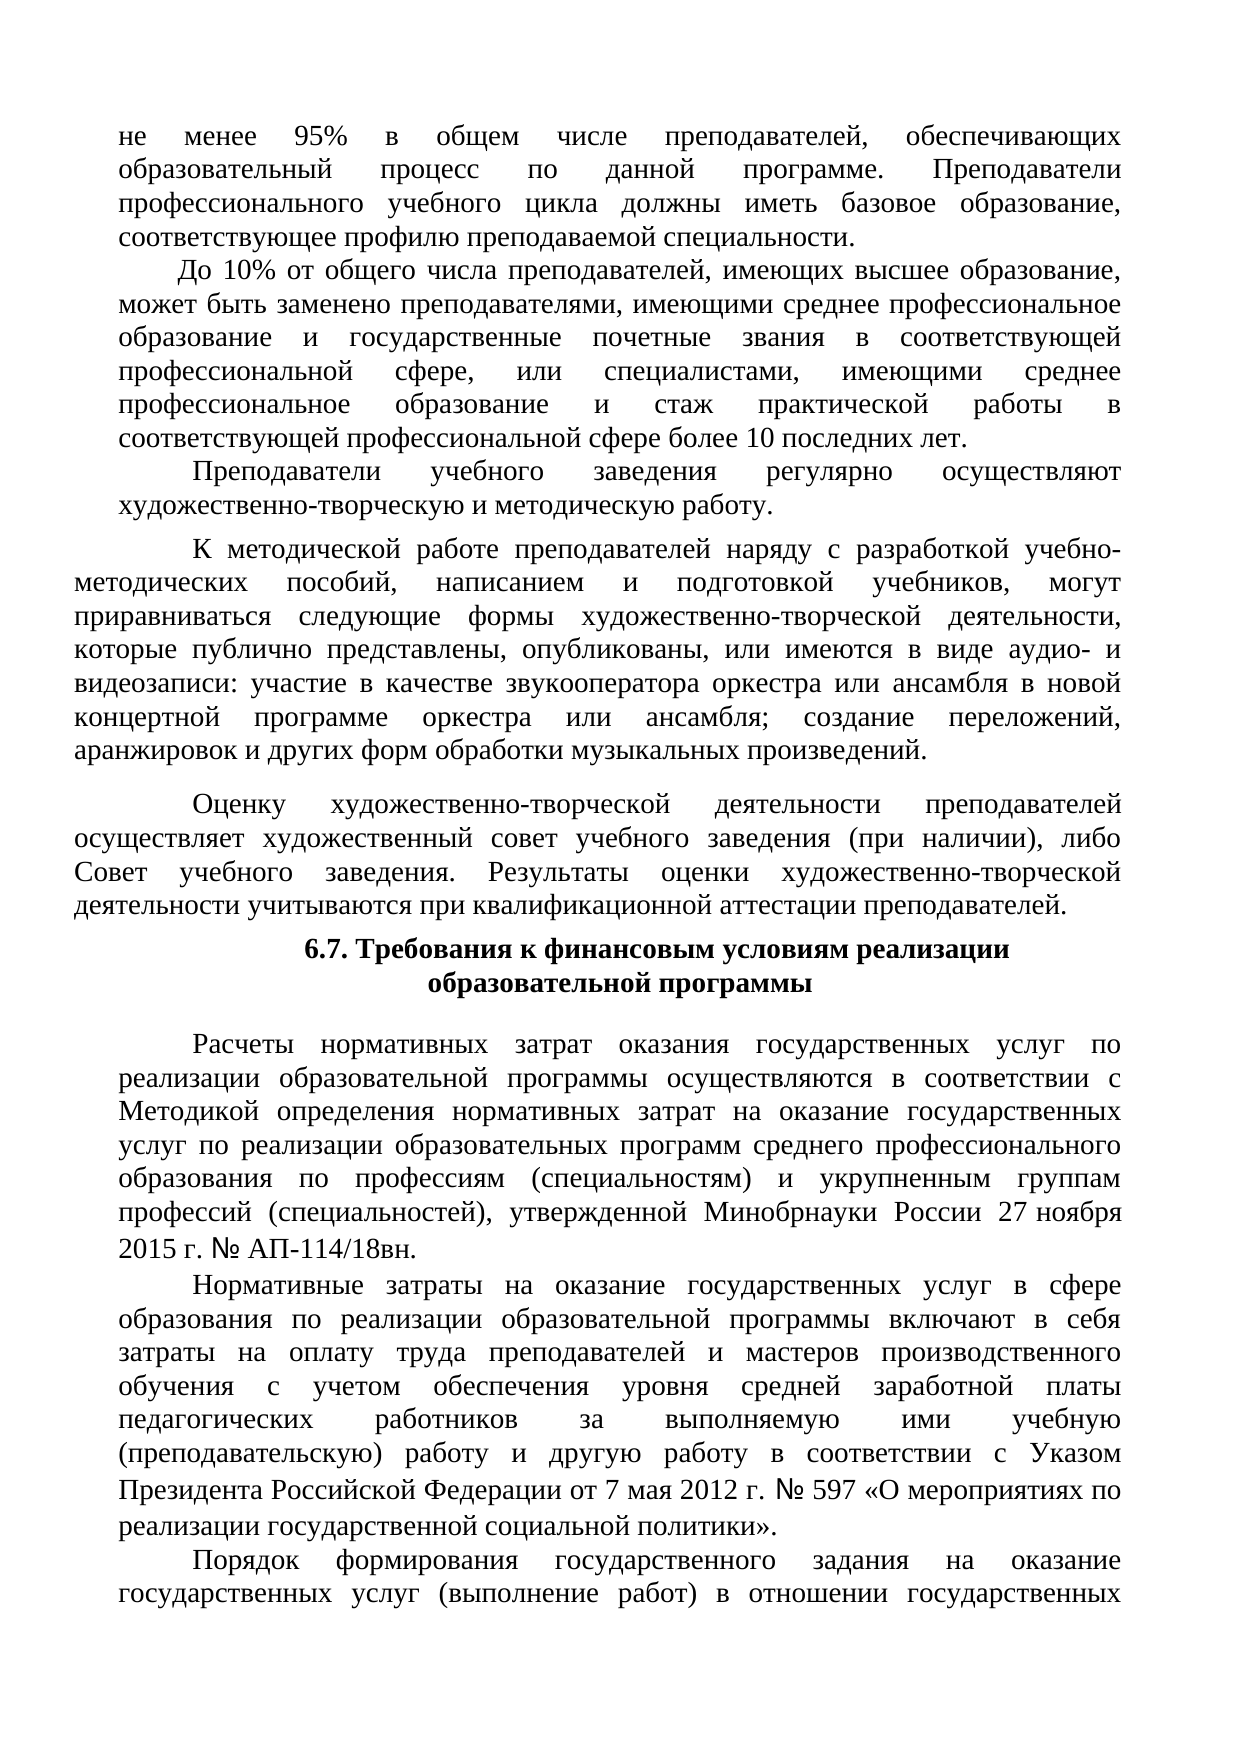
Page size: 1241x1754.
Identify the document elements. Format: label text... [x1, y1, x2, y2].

text не менее 95% в общем числе преподавателей, обеспечивающих образовательный процесс по данной программе. Преподаватели профессионального учебного цикла должны иметь базовое образование, соответствующее профилю преподаваемой специальности. [118, 118, 1122, 252]
text Преподаватели учебного заведения регулярно осуществляют художественно-творческую и методическую работу. [118, 453, 1122, 521]
text Расчеты нормативных затрат оказания государственных услуг по реализации образовательной программы осуществляются в соответствии с Методикой определения нормативных затрат на оказание государственных услуг по реализации образовательных программ среднего профессионального образования по профессиям (специальностям) и укрупненным группам профессий (специальностей), утвержденной Минобрнауки России 27 ноября 2015 г. № АП-114/18вн. [118, 1026, 1122, 1267]
text К методической работе преподавателей наряду с разработкой учебно-методических пособий, написанием и подготовкой учебников, могут приравниваться следующие формы художественно-творческой деятельности, которые публично представлены, опубликованы, или имеются в виде аудио- и видеозаписи: участие в качестве звукооператора оркестра или ансамбля в новой концертной программе оркестра или ансамбля; создание переложений, аранжировок и других форм обработки музыкальных произведений. [74, 531, 1122, 766]
text Порядок формирования государственного задания на оказание государственных услуг (выполнение работ) в отношении государственных [118, 1542, 1122, 1609]
text 6.7. Требования к финансовым условиям реализации образовательной программы [118, 931, 1122, 998]
text До 10% от общего числа преподавателей, имеющих высшее образование, может быть заменено преподавателями, имеющими среднее профессиональное образование и государственные почетные звания в соответствующей профессиональной сфере, или специалистами, имеющими среднее профессиональное образование и стаж практической работы в соответствующей профессиональной сфере более 10 последних лет. [118, 252, 1122, 453]
text Нормативные затраты на оказание государственных услуг в сфере образования по реализации образовательной программы включают в себя затраты на оплату труда преподавателей и мастеров производственного обучения с учетом обеспечения уровня средней заработной платы педагогических работников за выполняемую ими учебную (преподавательскую) работу и другую работу в соответствии с Указом Президента Российской Федерации от 7 мая 2012 г. № 597 «О мероприятиях по реализации государственной социальной политики». [118, 1267, 1122, 1542]
text Оценку художественно-творческой деятельности преподавателей осуществляет художественный совет учебного заведения (при наличии), либо Совет учебного заведения. Результаты оценки художественно-творческой деятельности учитываются при квалификационной аттестации преподавателей. [74, 787, 1122, 921]
